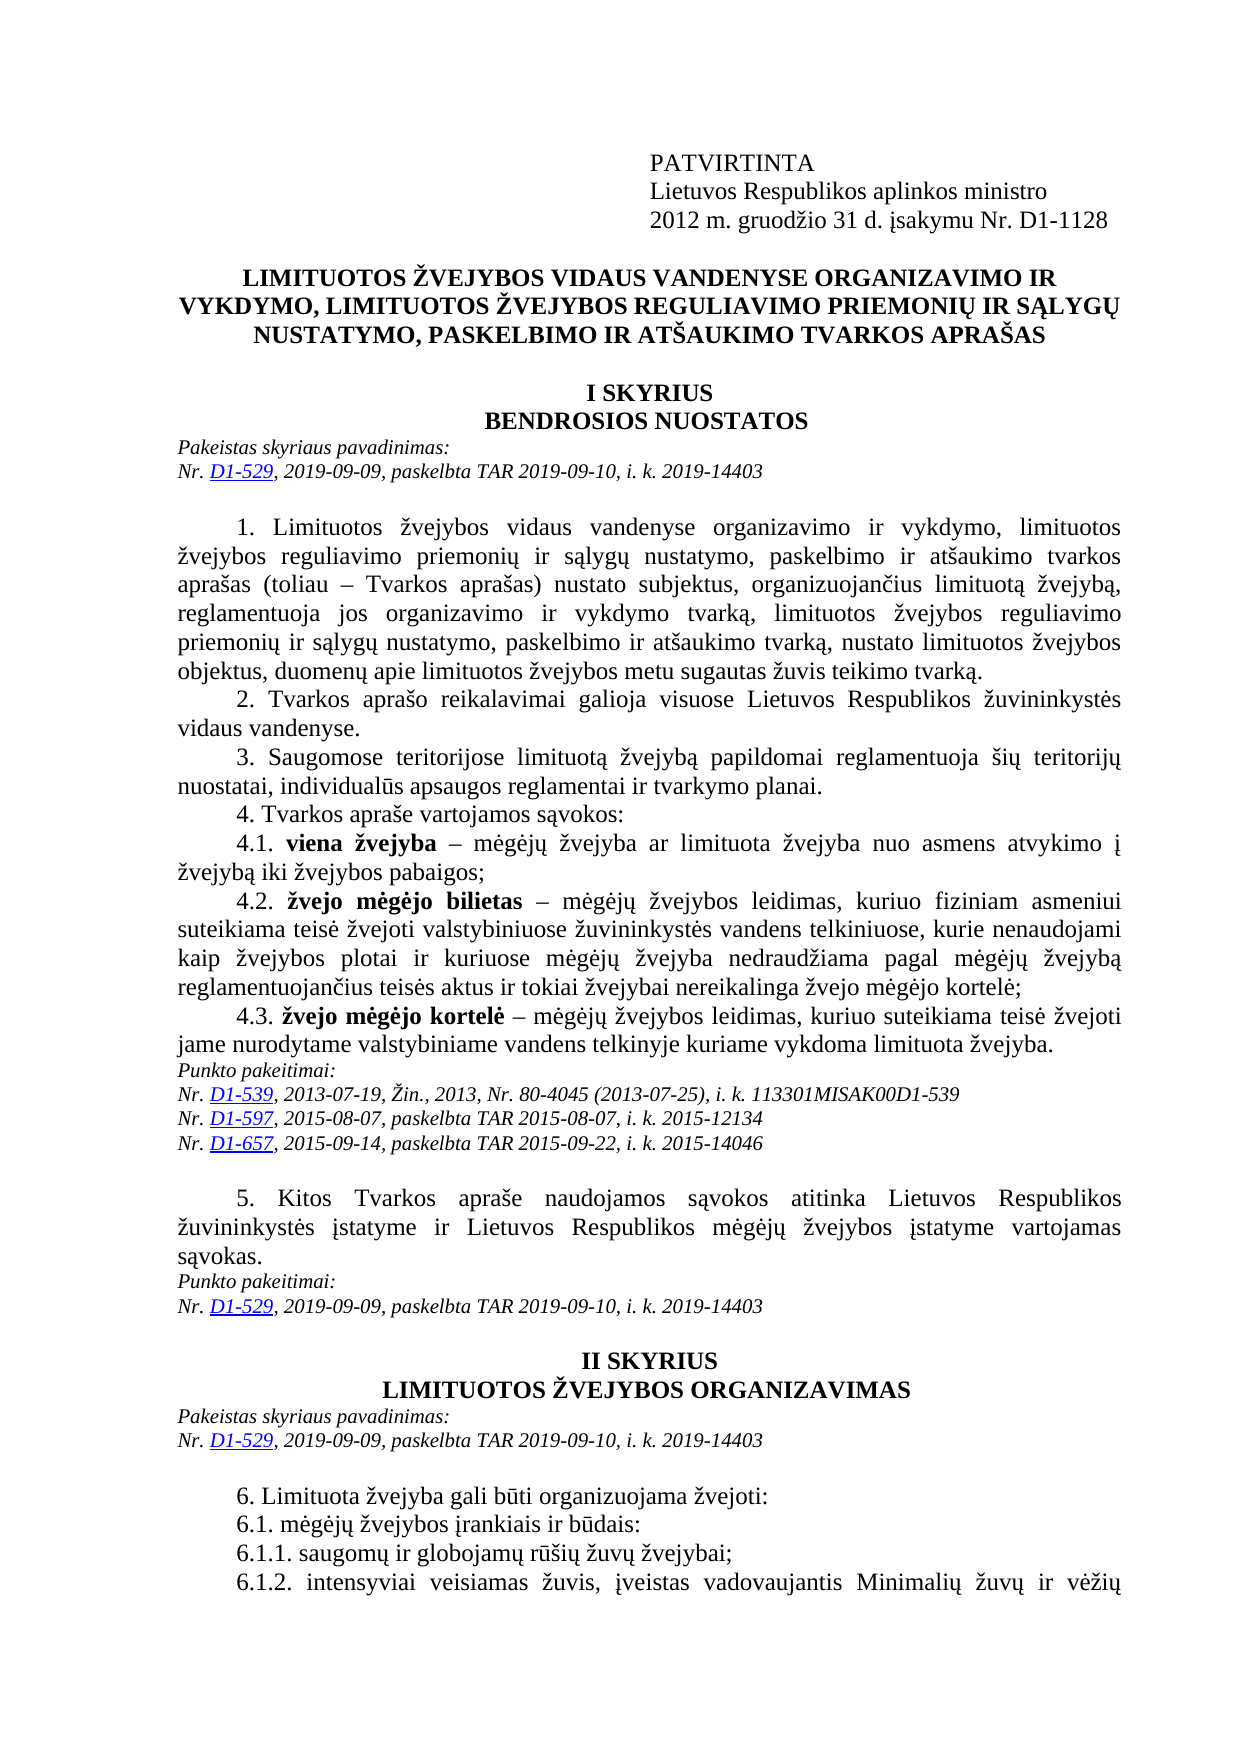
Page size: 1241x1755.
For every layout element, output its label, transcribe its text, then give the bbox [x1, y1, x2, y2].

text Punkto pakeitimai: [177, 1269, 1122, 1293]
text 3. Saugomose teritorijose limituotą žvejybą papildomai reglamentuoja šių teritorijų nuostatai, individualūs apsaugos reglamentai ir tvarkymo planai. [177, 742, 1122, 799]
text Nr. D1-597, 2015-08-07, paskelbta TAR 2015-08-07, i. k. 2015-12134 [177, 1106, 1122, 1130]
text LIMITUOTOS ŽVEJYBOS ORGANIZAVIMAS [177, 1375, 1122, 1404]
text Nr. D1-529, 2019-09-09, paskelbta TAR 2019-09-10, i. k. 2019-14403 [177, 1428, 1122, 1452]
text LIMITUOTOS ŽVEJYBOS VIDAUS VANDENYSE ORGANIZAVIMO IR VYKDYMO, LIMITUOTOS ŽVEJYBOS REGULIAVIMO PRIEMONIŲ IR SĄLYGŲ NUSTATYMO, PASKELBIMO IR ATŠAUKIMO tvarkos aprašas [177, 263, 1122, 349]
text 6.1.2. intensyviai veisiamas žuvis, įveistas vadovaujantis Minimalių žuvų ir vėžių [177, 1567, 1122, 1596]
text Nr. D1-529, 2019-09-09, paskelbta TAR 2019-09-10, i. k. 2019-14403 [177, 459, 1122, 483]
text II SKYRIUS [177, 1346, 1122, 1375]
text Lietuvos Respublikos aplinkos ministro [649, 176, 1122, 205]
text 1. Limituotos žvejybos vidaus vandenyse organizavimo ir vykdymo, limituotos žvejybos reguliavimo priemonių ir sąlygų nustatymo, paskelbimo ir atšaukimo tvarkos aprašas (toliau – Tvarkos aprašas) nustato subjektus, organizuojančius limituotą žvejybą, reglamentuoja jos organizavimo ir vykdymo tvarką, limituotos žvejybos reguliavimo priemonių ir sąlygų nustatymo, paskelbimo ir atšaukimo tvarką, nustato limituotos žvejybos objektus, duomenų apie limituotos žvejybos metu sugautas žuvis teikimo tvarką. [177, 512, 1122, 684]
text 4.3. žvejo mėgėjo kortelė – mėgėjų žvejybos leidimas, kuriuo suteikiama teisė žvejoti jame nurodytame valstybiniame vandens telkinyje kuriame vykdoma limituota žvejyba. [177, 1001, 1122, 1058]
text 4.2. žvejo mėgėjo bilietas – mėgėjų žvejybos leidimas, kuriuo fiziniam asmeniui suteikiama teisė žvejoti valstybiniuose žuvininkystės vandens telkiniuose, kurie nenaudojami kaip žvejybos plotai ir kuriuose mėgėjų žvejyba nedraudžiama pagal mėgėjų žvejybą reglamentuojančius teisės aktus ir tokiai žvejybai nereikalinga žvejo mėgėjo kortelė; [177, 886, 1122, 1001]
text 2012 m. gruodžio 31 d. įsakymu Nr. D1-1128 [649, 205, 1122, 234]
text Punkto pakeitimai: [177, 1058, 1122, 1082]
text 6.1. mėgėjų žvejybos įrankiais ir būdais: [177, 1509, 1122, 1538]
text 6.1.1. saugomų ir globojamų rūšių žuvų žvejybai; [177, 1538, 1122, 1567]
text 4.1. viena žvejyba – mėgėjų žvejyba ar limituota žvejyba nuo asmens atvykimo į žvejybą iki žvejybos pabaigos; [177, 828, 1122, 886]
text 5. Kitos Tvarkos apraše naudojamos sąvokos atitinka Lietuvos Respublikos žuvininkystės įstatyme ir Lietuvos Respublikos mėgėjų žvejybos įstatyme vartojamas sąvokas. [177, 1183, 1122, 1269]
text PATVIRTINTA [649, 148, 1122, 176]
text Pakeistas skyriaus pavadinimas: [177, 435, 1122, 459]
text I SKYRIUS [177, 378, 1122, 406]
text 4. Tvarkos apraše vartojamos sąvokos: [177, 799, 1122, 828]
text Nr. D1-539, 2013-07-19, Žin., 2013, Nr. 80-4045 (2013-07-25), i. k. 113301MISAK00D1-539 [177, 1082, 1122, 1106]
text Nr. D1-657, 2015-09-14, paskelbta TAR 2015-09-22, i. k. 2015-14046 [177, 1130, 1122, 1154]
text Pakeistas skyriaus pavadinimas: [177, 1404, 1122, 1428]
text 6. Limituota žvejyba gali būti organizuojama žvejoti: [177, 1481, 1122, 1509]
text BENDROSIOS NUOSTATOS [177, 406, 1122, 435]
text Nr. D1-529, 2019-09-09, paskelbta TAR 2019-09-10, i. k. 2019-14403 [177, 1293, 1122, 1318]
text 2. Tvarkos aprašo reikalavimai galioja visuose Lietuvos Respublikos žuvininkystės vidaus vandenyse. [177, 684, 1122, 742]
